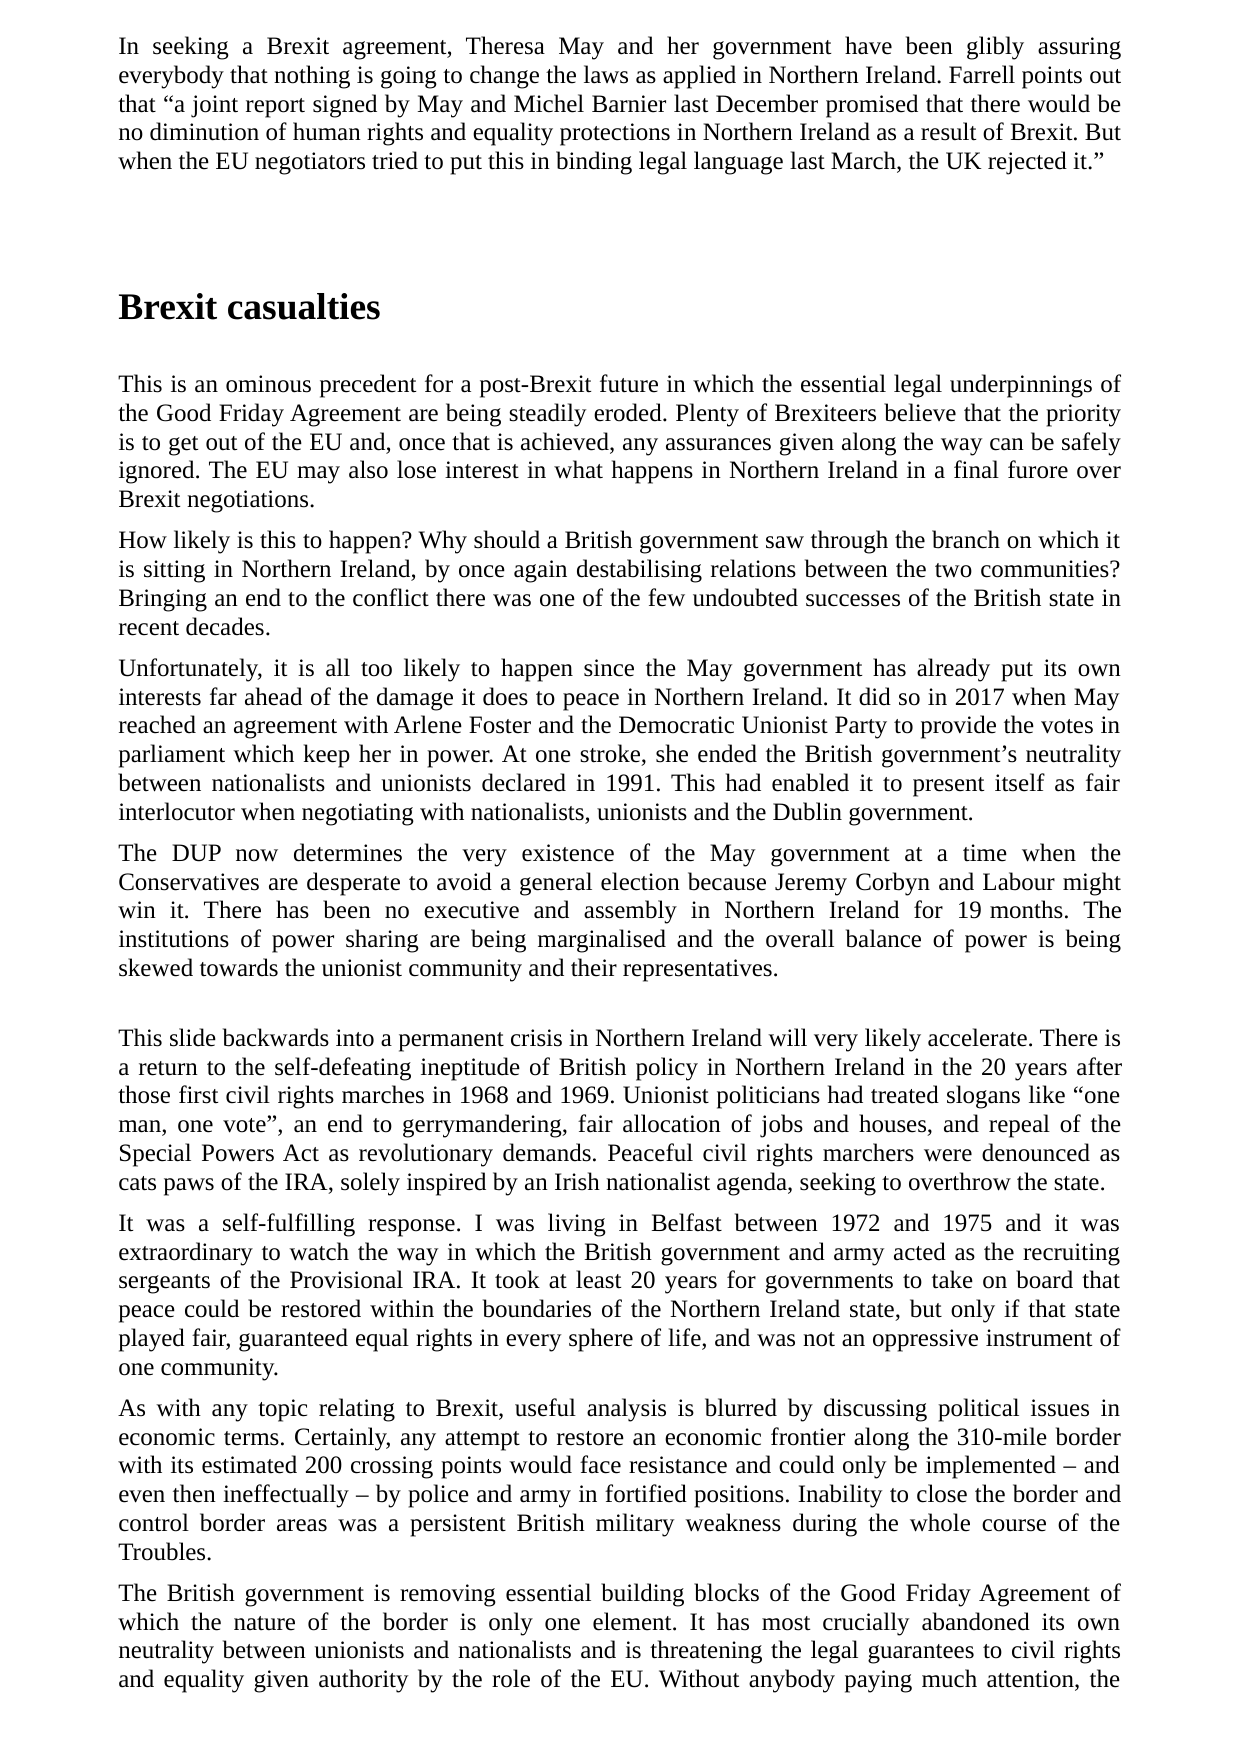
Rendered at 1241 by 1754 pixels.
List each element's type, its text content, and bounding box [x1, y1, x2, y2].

text It was a self-fulfilling response. I was living in Belfast between 1972 and 1975 and it was extraordinary to watch the way in which the British government and army acted as the recruiting sergeants of the Provisional IRA. It took at least 20 years for governments to take on board that peace could be restored within the boundaries of the Northern Ireland state, but only if that state played fair, guaranteed equal rights in every sphere of life, and was not an oppressive instrument of one community. [118, 1208, 1122, 1380]
text This is an ominous precedent for a post-Brexit future in which the essential legal underpinnings of the Good Friday Agreement are being steadily eroded. Plenty of Brexiteers believe that the priority is to get out of the EU and, once that is achieved, any assurances given along the way can be safely ignored. The EU may also lose interest in what happens in Northern Ireland in a final furore over Brexit negotiations. [118, 369, 1122, 513]
text How likely is this to happen? Why should a British government saw through the branch on which it is sitting in Northern Ireland, by once again destabilising relations between the two communities? Bringing an end to the conflict there was one of the few undoubted successes of the British state in recent decades. [118, 525, 1122, 640]
text The British government is removing essential building blocks of the Good Friday Agreement of which the nature of the border is only one element. It has most crucially abandoned its own neutrality between unionists and nationalists and is threatening the legal guarantees to civil rights and equality given authority by the role of the EU. Without anybody paying much attention, the [118, 1578, 1122, 1693]
text This slide backwards into a permanent crisis in Northern Ireland will very likely accelerate. There is a return to the self-defeating ineptitude of British policy in Northern Ireland in the 20 years after those first civil rights marches in 1968 and 1969. Unionist politicians had treated slogans like “one man, one vote”, an end to gerrymandering, fair allocation of jobs and houses, and repeal of the Special Powers Act as revolutionary demands. Peaceful civil rights marchers were denounced as cats paws of the IRA, solely inspired by an Irish nationalist agenda, seeking to overthrow the state. [118, 1023, 1122, 1195]
text As with any topic relating to Brexit, useful analysis is blurred by discussing political issues in economic terms. Certainly, any attempt to restore an economic frontier along the 310-mile border with its estimated 200 crossing points would face resistance and could only be implemented – and even then ineffectually – by police and army in fortified positions. Inability to close the border and control border areas was a persistent British military weakness during the whole course of the Troubles. [118, 1393, 1122, 1565]
subtitle Brexit casualties [118, 285, 1122, 328]
text The DUP now determines the very existence of the May government at a time when the Conservatives are desperate to avoid a general election because Jeremy Corbyn and Labour might win it. There has been no executive and assembly in Northern Ireland for 19 months. The institutions of power sharing are being marginalised and the overall balance of power is being skewed towards the unionist community and their representatives. [118, 838, 1122, 982]
text Unfortunately, it is all too likely to happen since the May government has already put its own interests far ahead of the damage it does to peace in Northern Ireland. It did so in 2017 when May reached an agreement with Arlene Foster and the Democratic Unionist Party to provide the votes in parliament which keep her in power. At one stroke, she ended the British government’s neutrality between nationalists and unionists declared in 1991. This had enabled it to present itself as fair interlocutor when negotiating with nationalists, unionists and the Dublin government. [118, 653, 1122, 825]
text In seeking a Brexit agreement, Theresa May and her government have been glibly assuring everybody that nothing is going to change the laws as applied in Northern Ireland. Farrell points out that “a joint report signed by May and Michel Barnier last December promised that there would be no diminution of human rights and equality protections in Northern Ireland as a result of Brexit. But when the EU negotiators tried to put this in binding legal language last March, the UK rejected it.” [118, 31, 1122, 175]
